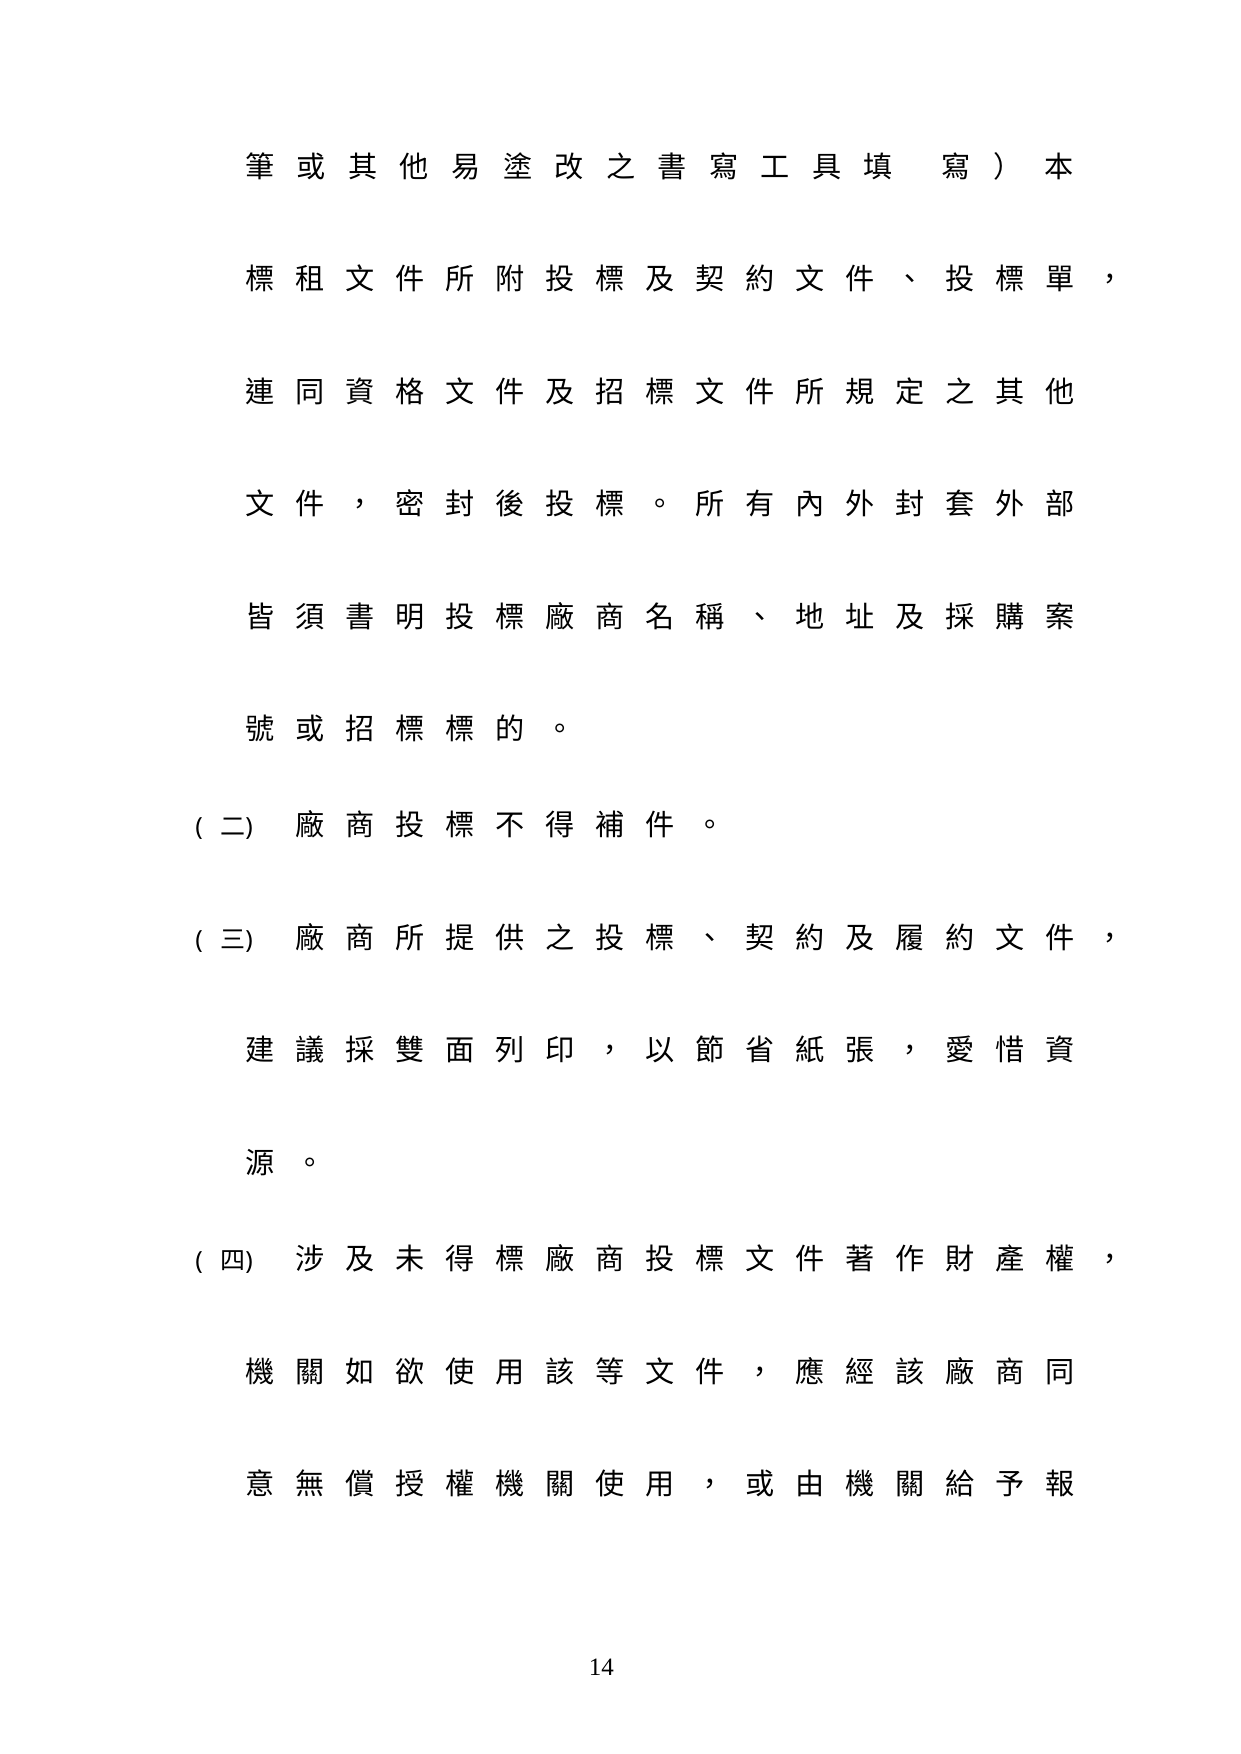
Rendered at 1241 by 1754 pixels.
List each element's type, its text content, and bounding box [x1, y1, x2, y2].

list 涉及未得標廠商投標文件著作財產權，機關如欲使用該等文件，應經該廠商同意無償授權機關使用，或由機關給予報酬後，於彼此約定範圍內使用。 [174, 1219, 1095, 1519]
list 廠商所提供之投標、契約及履約文件，建議採雙面列印，以節省紙張，愛惜資源。 [174, 898, 1095, 1198]
list 廠商投標不得補件。 [174, 786, 1095, 861]
list 投標廠商應依規定填妥（不得使用鉛筆或其他易塗改之書寫工具填 寫）本標租文件所附投標及契約文件、投標單，連同資格文件及招標文件所規定之其他文件，密封後投標。所有內外封套外部皆須書明投標廠商名稱、地址及採購案號或招標標的。 [174, 127, 1095, 764]
